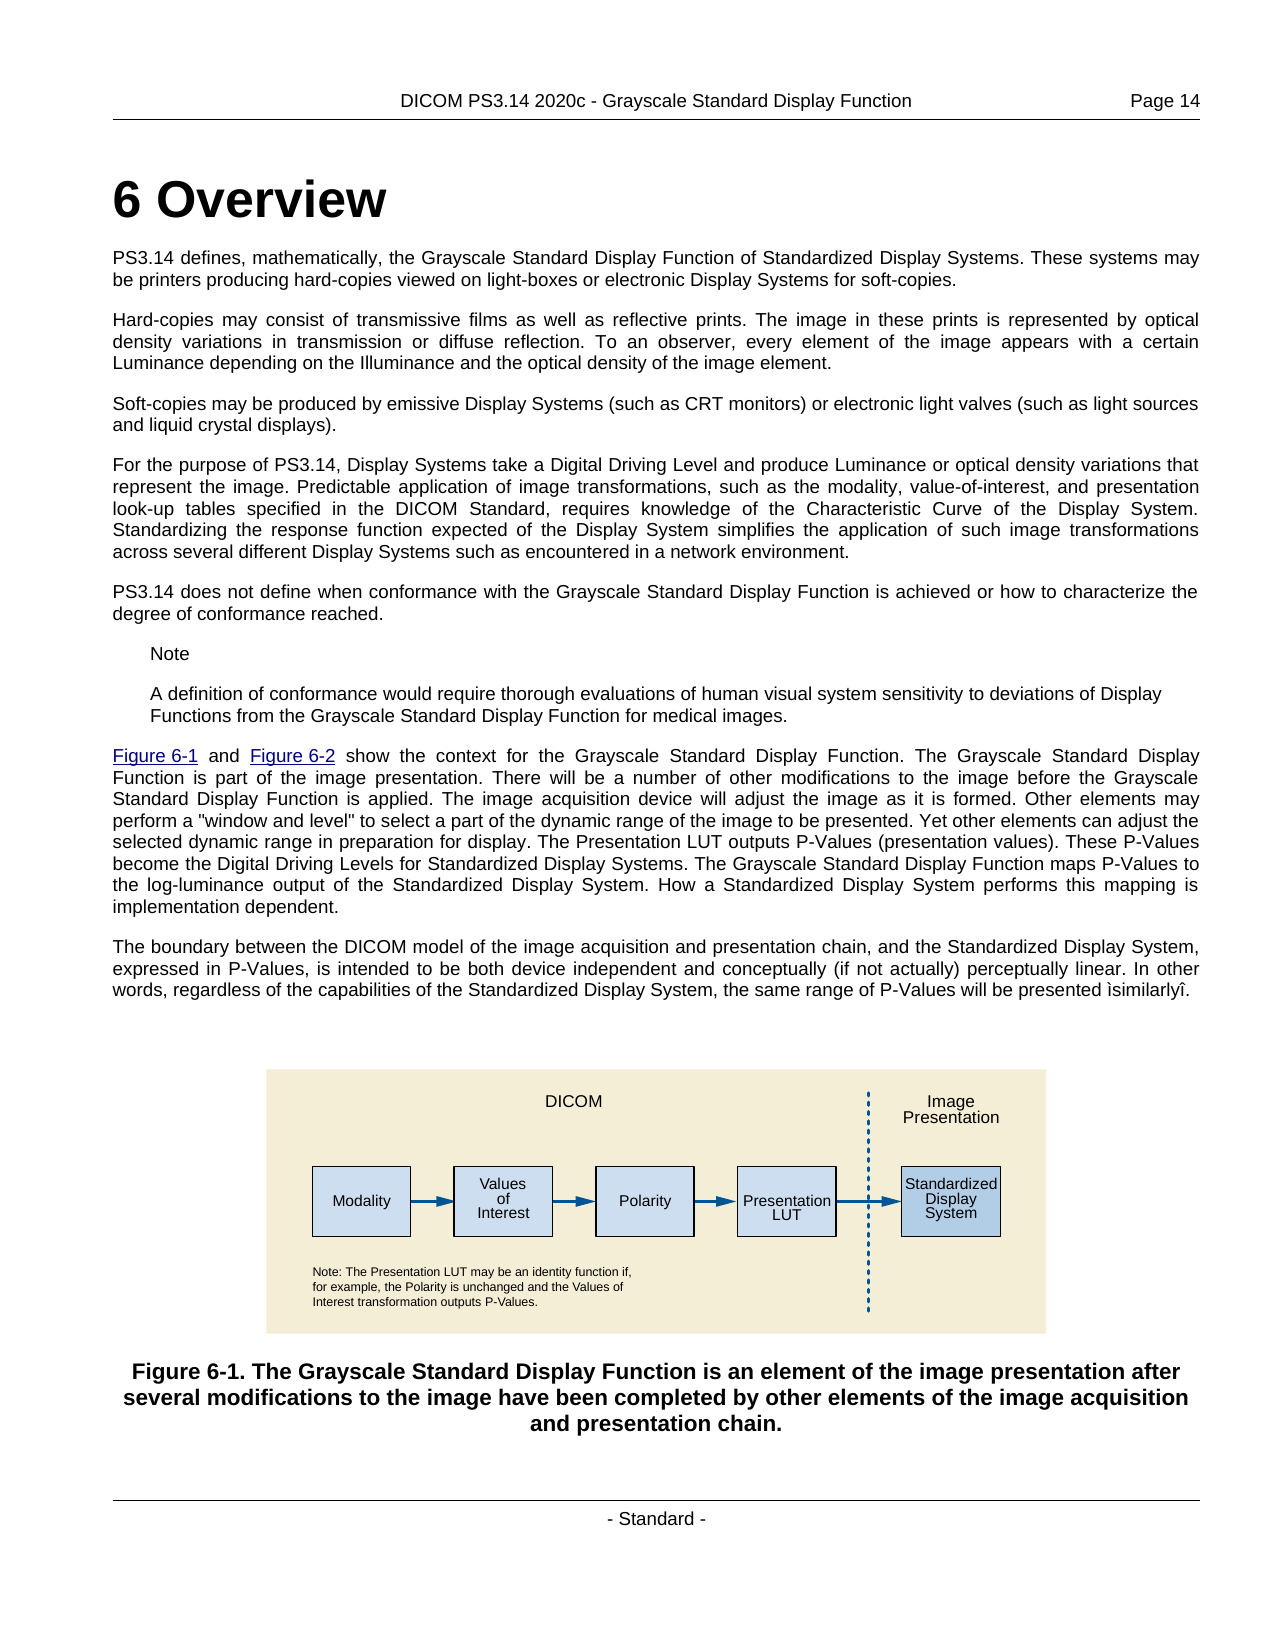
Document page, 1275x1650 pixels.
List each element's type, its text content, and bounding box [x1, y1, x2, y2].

text Hard-copies may consist of transmissive films as well as reflective prints. The image in these prints is represented by optical density variations in transmission or diffuse reflection. To an observer, every element of the image appears with a certain Luminance depending on the Illuminance and the optical density of the image element. [112, 309, 1200, 374]
text Soft-copies may be produced by emissive Display Systems (such as CRT monitors) or electronic light valves (such as light sources and liquid crystal displays). [112, 392, 1200, 436]
text A definition of conformance would require thorough evaluations of human visual system sensitivity to deviations of Display Functions from the Grayscale Standard Display Function for medical images. [150, 683, 1162, 726]
text Figure 6-1. The Grayscale Standard Display Function is an element of the image presentation after several modifications to the image have been completed by other elements of the image acquisition and presentation chain. [112, 1358, 1200, 1436]
text The boundary between the DICOM model of the image acquisition and presentation chain, and the Standardized Display System, expressed in P-Values, is intended to be both device independent and conceptually (if not actually) perceptually linear. In other words, regardless of the capabilities of the Standardized Display System, the same range of P-Values will be presented ìsimilarlyî. [112, 936, 1200, 1001]
text PS3.14 defines, mathematically, the Grayscale Standard Display Function of Standardized Display Systems. These systems may be printers producing hard-copies viewed on light-boxes or electronic Display Systems for soft-copies. [112, 247, 1200, 290]
text 6 Overview [112, 169, 1200, 228]
text For the purpose of PS3.14, Display Systems take a Digital Driving Level and produce Luminance or optical density variations that represent the image. Predictable application of image transformations, such as the modality, value-of-interest, and presentation look-up tables specified in the DICOM Standard, requires knowledge of the Characteristic Curve of the Display System. Standardizing the response function expected of the Display System simplifies the application of such image transformations across several different Display Systems such as encountered in a network environment. [112, 454, 1200, 562]
text Note [150, 643, 1162, 664]
text PS3.14 does not define when conformance with the Grayscale Standard Display Function is achieved or how to characterize the degree of conformance reached. [112, 581, 1200, 624]
text Figure 6-1 and Figure 6-2 show the context for the Grayscale Standard Display Function. The Grayscale Standard Display Function is part of the image presentation. There will be a number of other modifications to the image before the Grayscale Standard Display Function is applied. The image acquisition device will adjust the image as it is formed. Other elements may perform a "window and level" to select a part of the dynamic range of the image to be presented. Yet other elements can adjust the selected dynamic range in preparation for display. The Presentation LUT outputs P-Values (presentation values). These P-Values become the Digital Driving Levels for Standardized Display Systems. The Grayscale Standard Display Function maps P-Values to the log-luminance output of the Standardized Display System. How a Standardized Display System performs this mapping is implementation dependent. [112, 745, 1200, 917]
